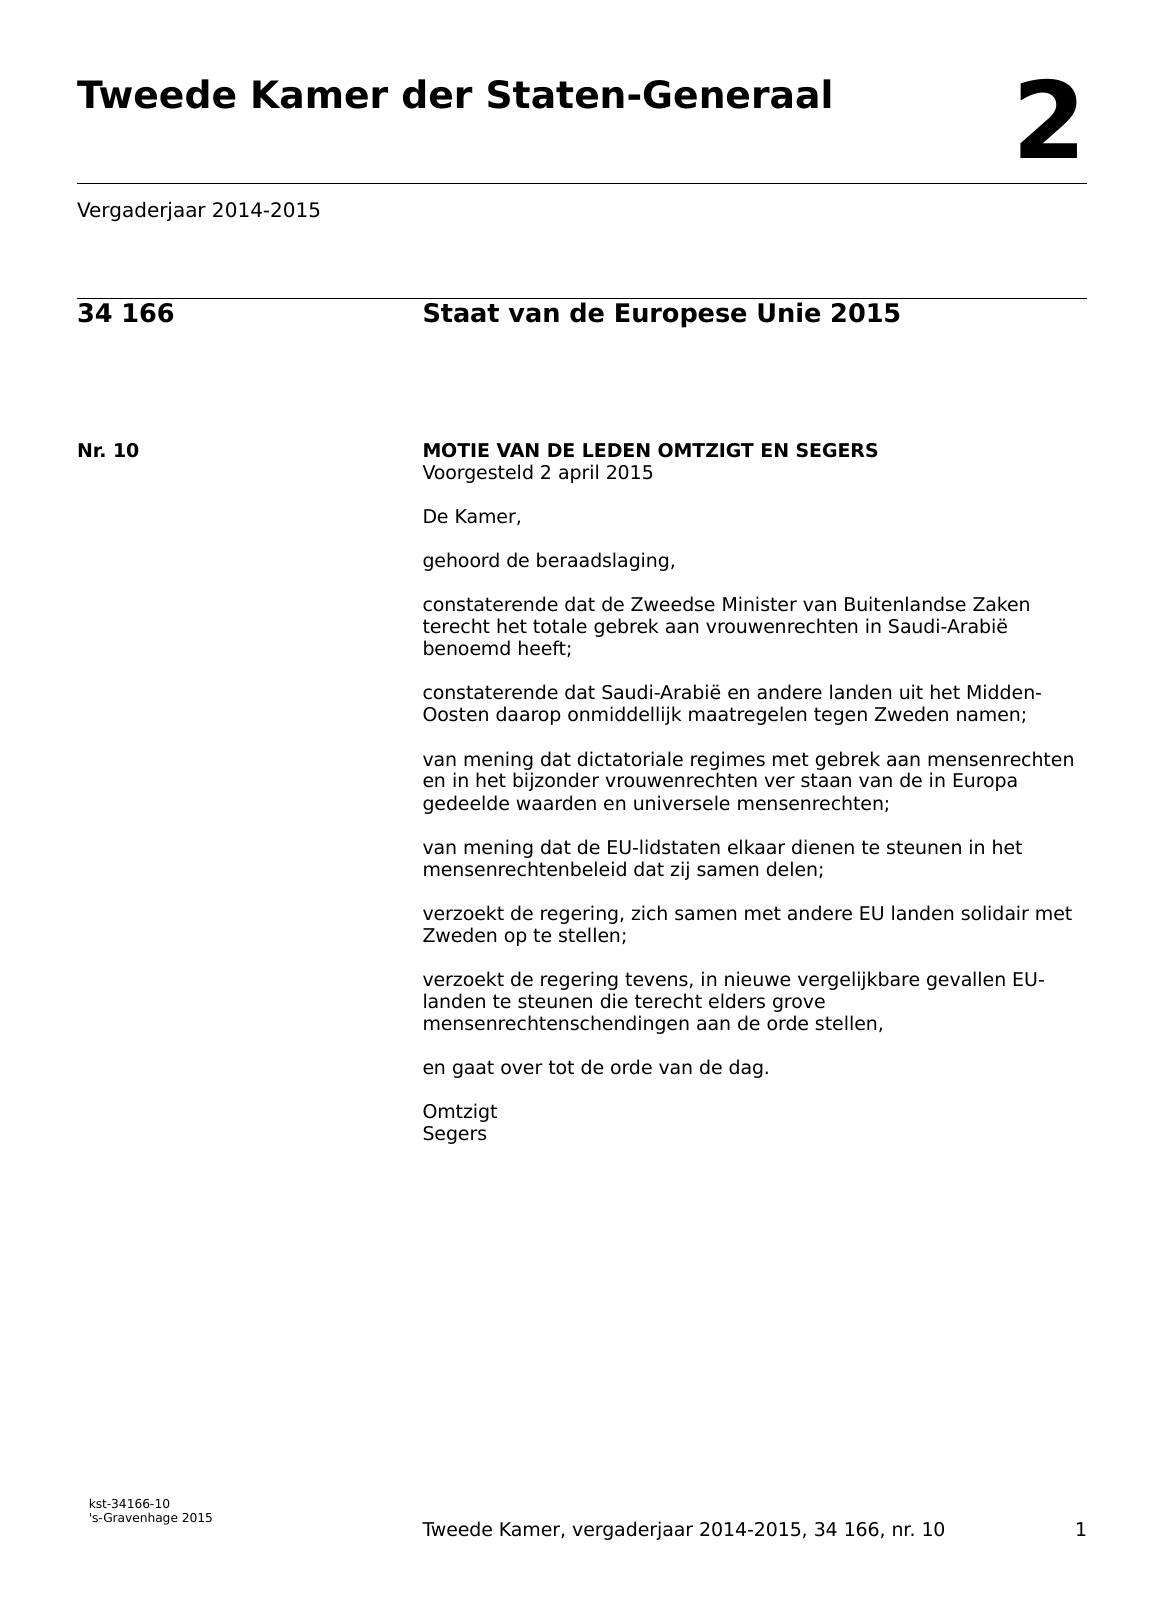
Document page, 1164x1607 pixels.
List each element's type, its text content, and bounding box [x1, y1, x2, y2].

table_header Tweede Kamer der Staten-Generaal [77, 59, 886, 183]
text van mening dat dictatoriale regimes met gebrek aan mensenrechten en in het bijzonder vrouwenrechten ver staan van de in Europa gedeelde waarden en universele mensenrechten; [422, 748, 1087, 814]
text Voorgesteld 2 april 2015 [422, 462, 1087, 484]
text verzoekt de regering tevens, in nieuwe vergelijkbare gevallen EU-landen te steunen die terecht elders grove mensenrechtenschendingen aan de orde stellen, [422, 969, 1087, 1035]
text kst-34166-10 [88, 1497, 323, 1511]
text 's-Gravenhage 2015 [88, 1511, 323, 1525]
table_cell Vergaderjaar 2014-2015 [77, 184, 1087, 298]
text constaterende dat Saudi-Arabië en andere landen uit het Midden-Oosten daarop onmiddellijk maatregelen tegen Zweden namen; [422, 682, 1087, 726]
table_header 2 [886, 59, 1087, 183]
text gehoord de beraadslaging, [422, 550, 1087, 572]
text van mening dat de EU-lidstaten elkaar dienen te steunen in het mensenrechtenbeleid dat zij samen delen; [422, 837, 1087, 881]
text en gaat over tot de orde van de dag. [422, 1057, 1087, 1079]
subtitle 34 166 Staat van de Europese Unie 2015 [77, 299, 1087, 329]
text De Kamer, [422, 506, 1087, 528]
text Omtzigt [422, 1101, 1087, 1123]
text verzoekt de regering, zich samen met andere EU landen solidair met Zweden op te stellen; [422, 903, 1087, 947]
text Segers [422, 1123, 1087, 1145]
subtitle Nr. 10 MOTIE VAN DE LEDEN OMTZIGT EN SEGERS [77, 440, 1087, 462]
text constaterende dat de Zweedse Minister van Buitenlandse Zaken terecht het totale gebrek aan vrouwenrechten in Saudi-Arabië benoemd heeft; [422, 594, 1087, 660]
